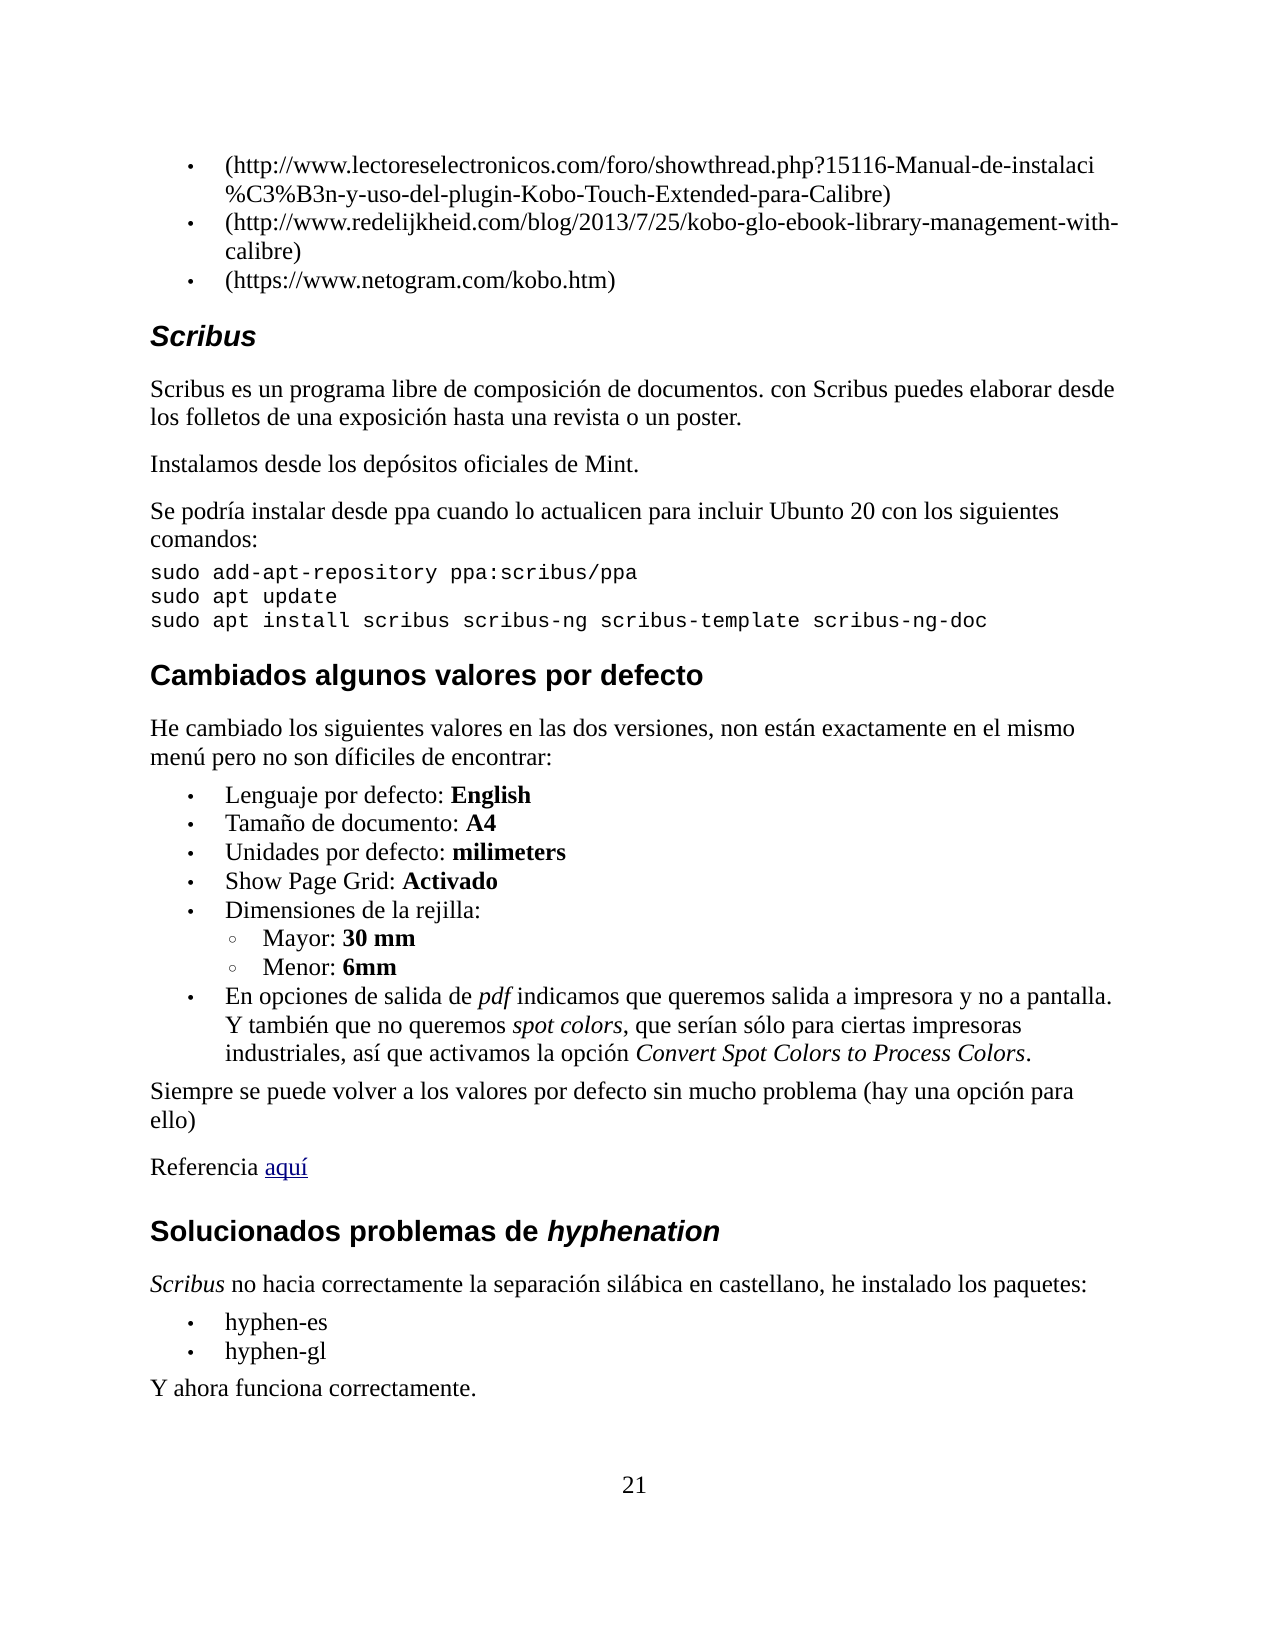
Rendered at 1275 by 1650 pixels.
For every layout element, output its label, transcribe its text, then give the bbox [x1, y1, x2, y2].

text Instalamos desde los depósitos oficiales de Mint. [150, 449, 1125, 478]
list Unidades por defecto: milimeters [187, 837, 1125, 866]
text Siempre se puede volver a los valores por defecto sin mucho problema (hay una opción para ello) [150, 1076, 1125, 1134]
text sudo add-apt-repository ppa:scribus/ppa [150, 562, 1125, 586]
subtitle Solucionados problemas de hyphenation [150, 1214, 1125, 1248]
list Show Page Grid: Activado [187, 866, 1125, 895]
list Dimensiones de la rejilla: [187, 895, 1125, 923]
list (https://www.netogram.com/kobo.htm) [187, 265, 1125, 294]
list hyphen-es [187, 1307, 1125, 1336]
text Scribus no hacia correctamente la separación silábica en castellano, he instalado los paquetes: [150, 1269, 1125, 1298]
text Referencia aquí [150, 1152, 1125, 1180]
list hyphen-gl [187, 1336, 1125, 1364]
list Lenguaje por defecto: English [187, 780, 1125, 808]
subtitle Cambiados algunos valores por defecto [150, 658, 1125, 692]
list Menor: 6mm [225, 952, 1125, 981]
text He cambiado los siguientes valores en las dos versiones, non están exactamente en el mismo menú pero no son díficiles de encontrar: [150, 713, 1125, 771]
text Se podría instalar desde ppa cuando lo actualicen para incluir Ubunto 20 con los siguientes comandos: [150, 496, 1125, 553]
text Y ahora funciona correctamente. [150, 1373, 1125, 1402]
list (http://www.redelijkheid.com/blog/2013/7/25/kobo-glo-ebook-library-management-with-calibre) [187, 207, 1125, 265]
list En opciones de salida de pdf indicamos que queremos salida a impresora y no a pantalla. Y también que no queremos spot colors, que serían sólo para ciertas impresoras industriales, así que activamos la opción Convert Spot Colors to Process Colors. [187, 981, 1125, 1067]
text sudo apt install scribus scribus-ng scribus-template scribus-ng-doc [150, 609, 1125, 633]
list Tamaño de documento: A4 [187, 808, 1125, 837]
text Scribus es un programa libre de composición de documentos. con Scribus puedes elaborar desde los folletos de una exposición hasta una revista o un poster. [150, 374, 1125, 431]
text sudo apt update [150, 586, 1125, 609]
list Mayor: 30 mm [225, 923, 1125, 952]
subtitle Scribus [150, 319, 1125, 352]
list (http://www.lectoreselectronicos.com/foro/showthread.php?15116-Manual-de-instalaci%C3%B3n-y-uso-del-plugin-Kobo-Touch-Extended-para-Calibre) [187, 150, 1125, 207]
